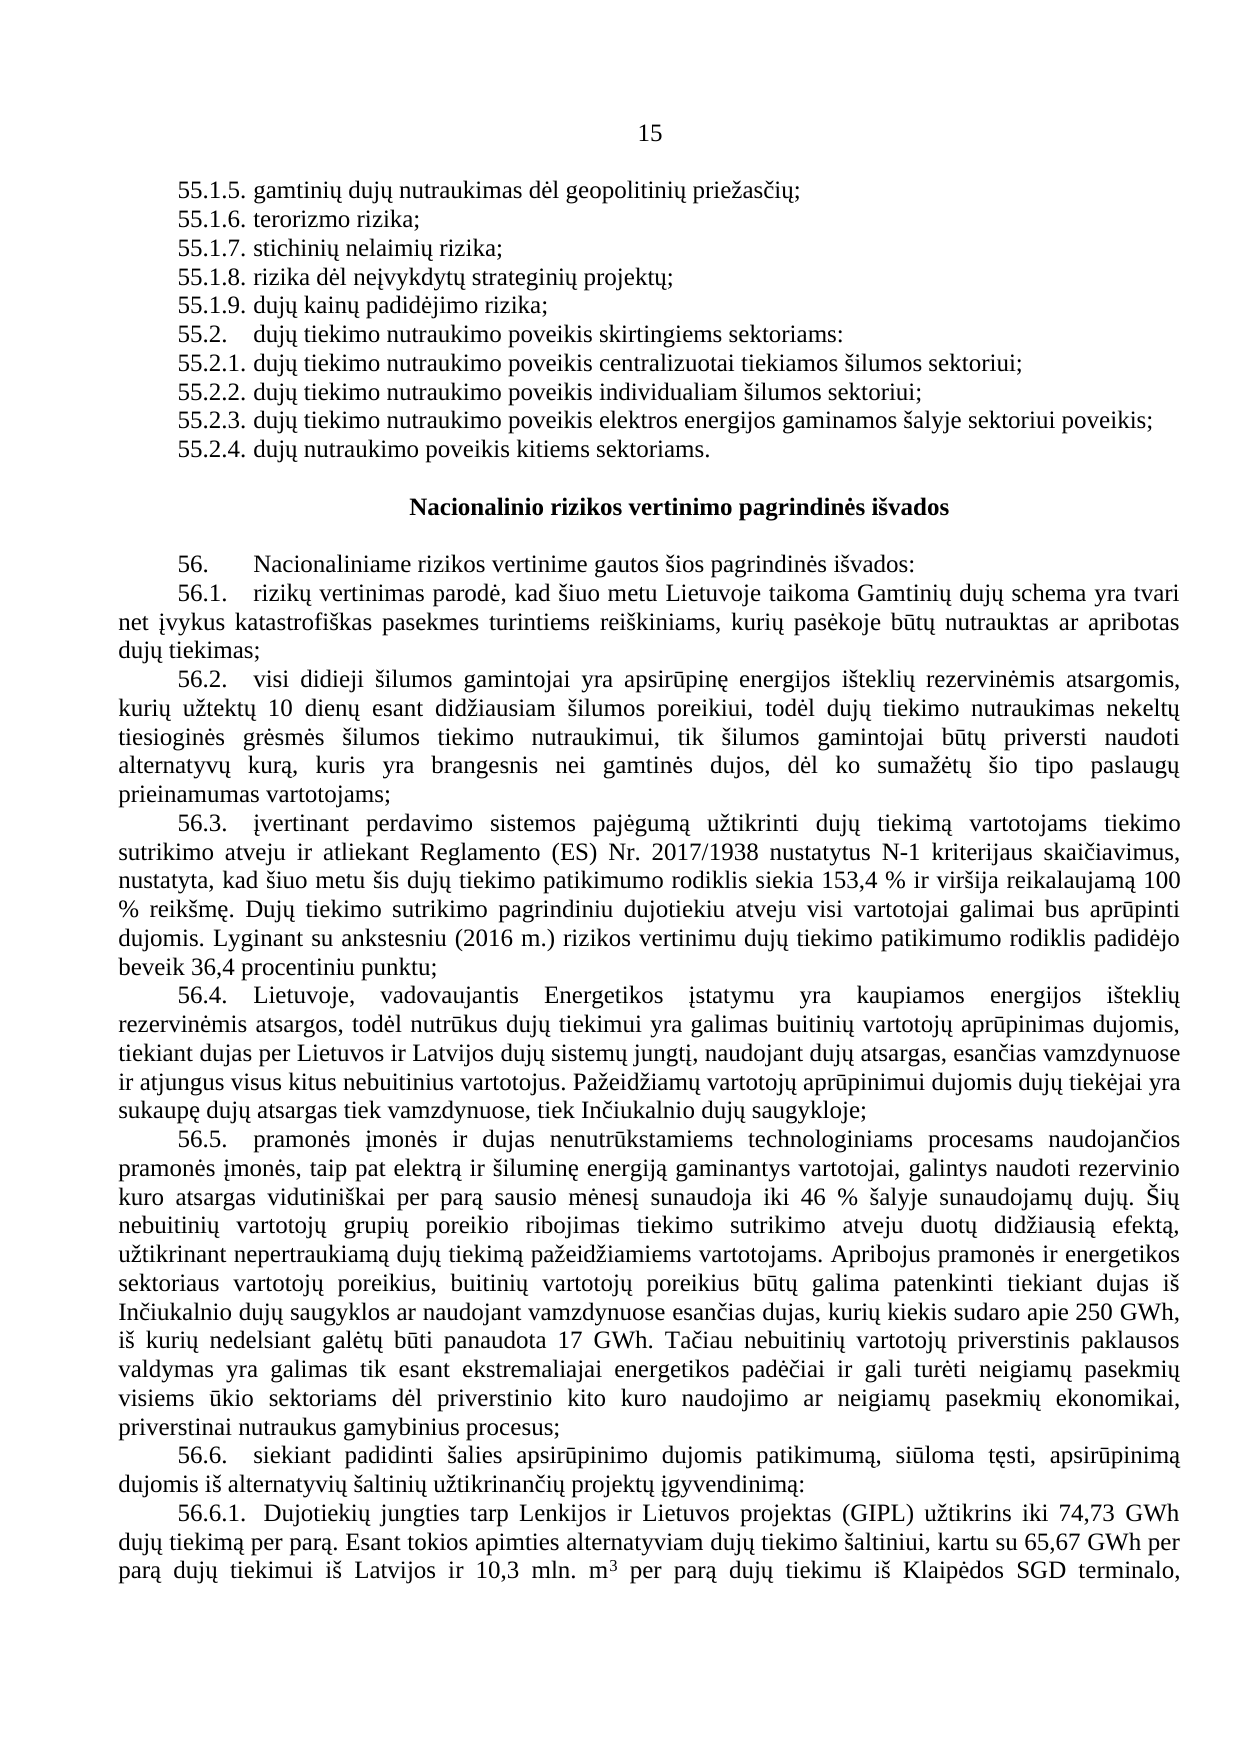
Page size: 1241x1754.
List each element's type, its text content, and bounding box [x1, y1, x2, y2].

text 56.3. įvertinant perdavimo sistemos pajėgumą užtikrinti dujų tiekimą vartotojams tiekimo sutrikimo atveju ir atliekant Reglamento (ES) Nr. 2017/1938 nustatytus N-1 kriterijaus skaičiavimus, nustatyta, kad šiuo metu šis dujų tiekimo patikimumo rodiklis siekia 153,4 % ir viršija reikalaujamą 100 % reikšmę. Dujų tiekimo sutrikimo pagrindiniu dujotiekiu atveju visi vartotojai galimai bus aprūpinti dujomis. Lyginant su ankstesniu (2016 m.) rizikos vertinimu dujų tiekimo patikimumo rodiklis padidėjo beveik 36,4 procentiniu punktu; [118, 808, 1181, 981]
text 55.2.4. dujų nutraukimo poveikis kitiems sektoriams. [118, 434, 1181, 463]
text 55.1.6. terorizmo rizika; [118, 204, 1181, 233]
text 55.2.3. dujų tiekimo nutraukimo poveikis elektros energijos gaminamos šalyje sektoriui poveikis; [118, 406, 1181, 434]
text 55.1.7. stichinių nelaimių rizika; [118, 233, 1181, 262]
text 55.2. dujų tiekimo nutraukimo poveikis skirtingiems sektoriams: [118, 319, 1181, 348]
text 55.1.8. rizika dėl neįvykdytų strateginių projektų; [118, 262, 1181, 291]
text 55.2.2. dujų tiekimo nutraukimo poveikis individualiam šilumos sektoriui; [118, 377, 1181, 406]
text 56.6.1. Dujotiekių jungties tarp Lenkijos ir Lietuvos projektas (GIPL) užtikrins iki 74,73 GWh dujų tiekimą per parą. Esant tokios apimties alternatyviam dujų tiekimo šaltiniui, kartu su 65,67 GWh per parą dujų tiekimui iš Latvijos ir 10,3 mln. m3 per parą dujų tiekimu iš Klaipėdos SGD terminalo, [118, 1498, 1181, 1584]
text 55.1.5. gamtinių dujų nutraukimas dėl geopolitinių priežasčių; [118, 176, 1181, 204]
text 55.2.1. dujų tiekimo nutraukimo poveikis centralizuotai tiekiamos šilumos sektoriui; [118, 348, 1181, 377]
text 56. Nacionaliniame rizikos vertinime gautos šios pagrindinės išvados: [118, 549, 1181, 578]
text 56.5. pramonės įmonės ir dujas nenutrūkstamiems technologiniams procesams naudojančios pramonės įmonės, taip pat elektrą ir šiluminę energiją gaminantys vartotojai, galintys naudoti rezervinio kuro atsargas vidutiniškai per parą sausio mėnesį sunaudoja iki 46 % šalyje sunaudojamų dujų. Šių nebuitinių vartotojų grupių poreikio ribojimas tiekimo sutrikimo atveju duotų didžiausią efektą, užtikrinant nepertraukiamą dujų tiekimą pažeidžiamiems vartotojams. Apribojus pramonės ir energetikos sektoriaus vartotojų poreikius, buitinių vartotojų poreikius būtų galima patenkinti tiekiant dujas iš Inčiukalnio dujų saugyklos ar naudojant vamzdynuose esančias dujas, kurių kiekis sudaro apie 250 GWh, iš kurių nedelsiant galėtų būti panaudota 17 GWh. Tačiau nebuitinių vartotojų priverstinis paklausos valdymas yra galimas tik esant ekstremaliajai energetikos padėčiai ir gali turėti neigiamų pasekmių visiems ūkio sektoriams dėl priverstinio kito kuro naudojimo ar neigiamų pasekmių ekonomikai, priverstinai nutraukus gamybinius procesus; [118, 1124, 1181, 1441]
text 55.1.9. dujų kainų padidėjimo rizika; [118, 291, 1181, 319]
text 56.4. Lietuvoje, vadovaujantis Energetikos įstatymu yra kaupiamos energijos išteklių rezervinėmis atsargos, todėl nutrūkus dujų tiekimui yra galimas buitinių vartotojų aprūpinimas dujomis, tiekiant dujas per Lietuvos ir Latvijos dujų sistemų jungtį, naudojant dujų atsargas, esančias vamzdynuose ir atjungus visus kitus nebuitinius vartotojus. Pažeidžiamų vartotojų aprūpinimui dujomis dujų tiekėjai yra sukaupę dujų atsargas tiek vamzdynuose, tiek Inčiukalnio dujų saugykloje; [118, 981, 1181, 1124]
text 56.6. siekiant padidinti šalies apsirūpinimo dujomis patikimumą, siūloma tęsti, apsirūpinimą dujomis iš alternatyvių šaltinių užtikrinančių projektų įgyvendinimą: [118, 1441, 1181, 1498]
text Nacionalinio rizikos vertinimo pagrindinės išvados [118, 492, 1181, 521]
text 56.2. visi didieji šilumos gamintojai yra apsirūpinę energijos išteklių rezervinėmis atsargomis, kurių užtektų 10 dienų esant didžiausiam šilumos poreikiui, todėl dujų tiekimo nutraukimas nekeltų tiesioginės grėsmės šilumos tiekimo nutraukimui, tik šilumos gamintojai būtų priversti naudoti alternatyvų kurą, kuris yra brangesnis nei gamtinės dujos, dėl ko sumažėtų šio tipo paslaugų prieinamumas vartotojams; [118, 664, 1181, 808]
text 56.1. rizikų vertinimas parodė, kad šiuo metu Lietuvoje taikoma Gamtinių dujų schema yra tvari net įvykus katastrofiškas pasekmes turintiems reiškiniams, kurių pasėkoje būtų nutrauktas ar apribotas dujų tiekimas; [118, 578, 1181, 664]
